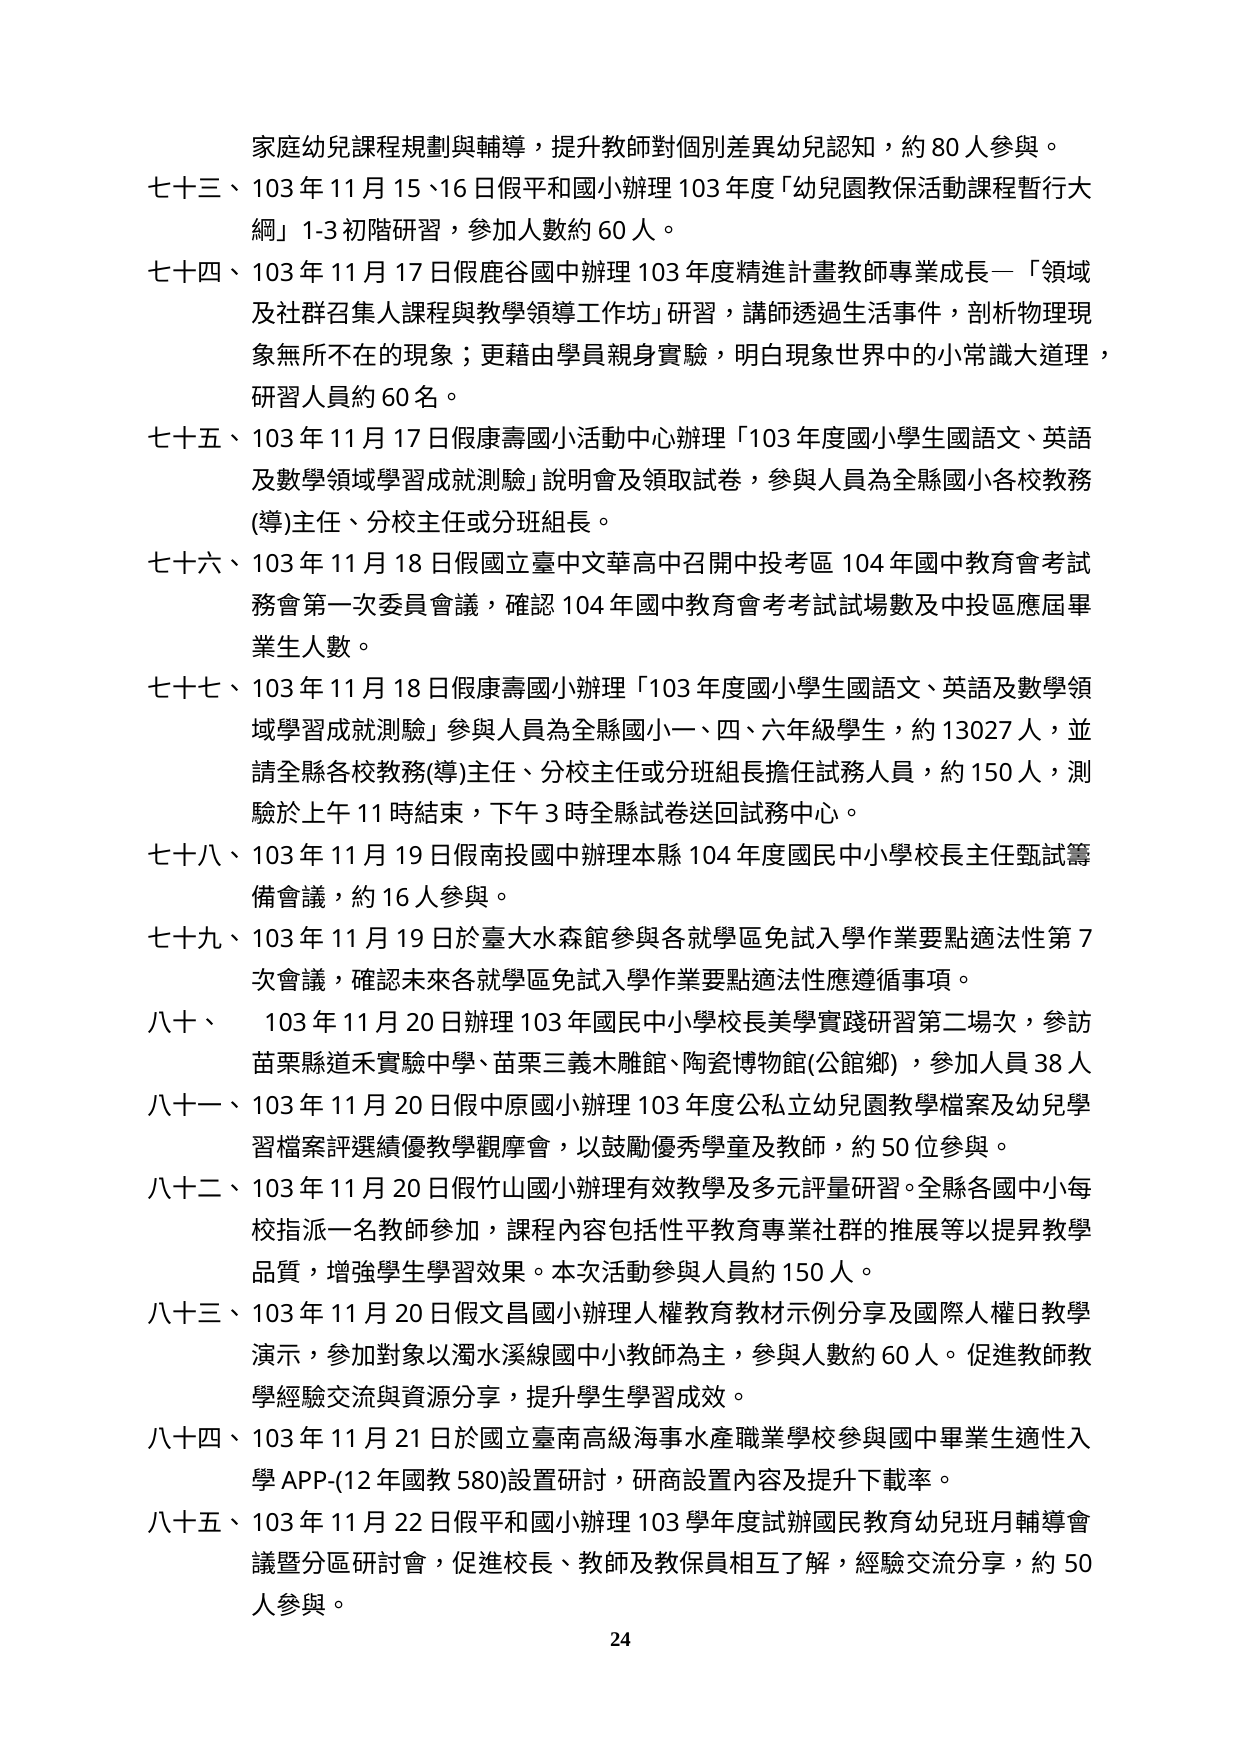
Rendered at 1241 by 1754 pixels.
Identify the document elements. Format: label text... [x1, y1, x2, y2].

list 103年11月20日假文昌國小辦理人權教育教材示例分享及國際人權日教學演示，參加對象以濁水溪線國中小教師為主，參與人數約60人。 促進教師教學經驗交流與資源分享，提升學生學習成效。 [148, 1289, 1092, 1414]
list 103年11月20日假中原國小辦理103年度公私立幼兒園教學檔案及幼兒學習檔案評選績優教學觀摩會，以鼓勵優秀學童及教師，約50位參與。 [148, 1081, 1092, 1164]
list 103年11月20日假竹山國小辦理有效教學及多元評量研習。全縣各國中小每校指派一名教師參加，課程內容包括性平教育專業社群的推展等以提昇教學品質，增強學生學習效果。本次活動參與人員約150人。 [148, 1164, 1092, 1289]
list 103年11月18 日假國立臺中文華高中召開中投考區104年國中教育會考試務會第一次委員會議，確認104年國中教育會考考試試場數及中投區應屆畢業生人數。 [148, 539, 1092, 664]
list 103年11月17日假康壽國小活動中心辦理「103年度國小學生國語文、英語及數學領域學習成就測驗」說明會及領取試卷，參與人員為全縣國小各校教務(導)主任、分校主任或分班組長。 [148, 414, 1092, 539]
list 103年11月17日假鹿谷國中辦理103年度精進計畫教師專業成長—「領域及社群召集人課程與教學領導工作坊」研習，講師透過生活事件，剖析物理現象無所不在的現象；更藉由學員親身實驗，明白現象世界中的小常識大道理，研習人員約60名。 [148, 248, 1092, 414]
list 103年11月21日於國立臺南高級海事水產職業學校參與國中畢業生適性入學APP-(12年國教580)設置研討，研商設置內容及提升下載率。 [148, 1414, 1092, 1498]
list 103年11月18日假康壽國小辦理「103年度國小學生國語文、英語及數學領域學習成就測驗」參與人員為全縣國小一、四、六年級學生，約13027人，並請全縣各校教務(導)主任、分校主任或分班組長擔任試務人員，約150人，測驗於上午11時結束，下午3時全縣試卷送回試務中心。 [148, 664, 1092, 831]
list 103年11月20日辦理103年國民中小學校長美學實踐研習第二場次，參訪苗栗縣道禾實驗中學、苗栗三義木雕館、陶瓷博物館(公館鄉) ，參加人員38人。 [148, 998, 1092, 1081]
list 103年11月19日假南投國中辦理本縣104年度國民中小學校長主任甄試籌備會議，約16人參與。 [148, 831, 1092, 914]
list 家庭幼兒課程規劃與輔導，提升教師對個別差異幼兒認知，約80人參與。 [148, 123, 1092, 164]
list 103年11月15、16日假平和國小辦理103年度「幼兒園教保活動課程暫行大綱」1-3初階研習，參加人數約60人。 [148, 164, 1092, 248]
list 103年11月22日假平和國小辦理103學年度試辦國民教育幼兒班月輔導會議暨分區研討會，促進校長、教師及教保員相互了解，經驗交流分享，約50人參與。 [148, 1498, 1092, 1623]
list 103年11月19日於臺大水森館參與各就學區免試入學作業要點適法性第7次會議，確認未來各就學區免試入學作業要點適法性應遵循事項。 [148, 914, 1092, 998]
